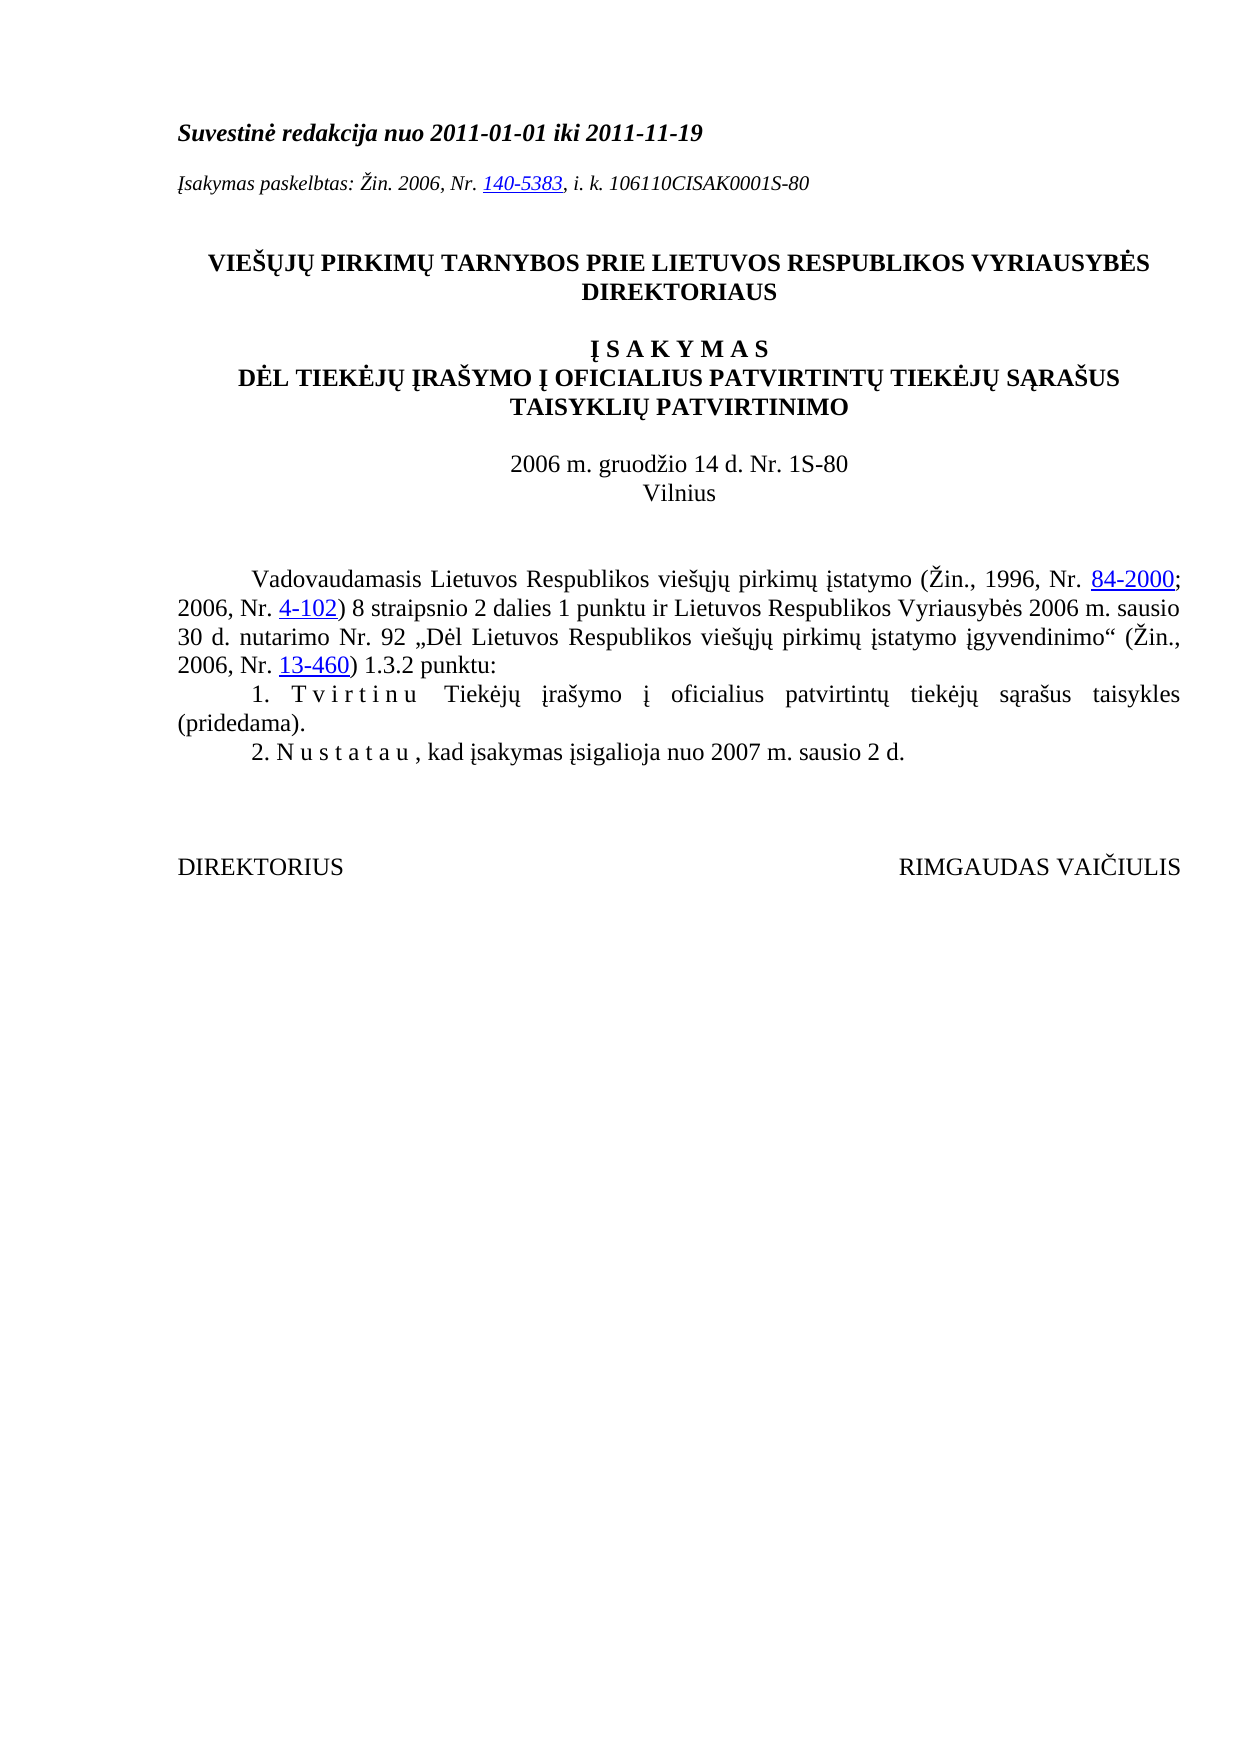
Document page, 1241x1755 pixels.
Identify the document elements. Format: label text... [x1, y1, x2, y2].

text 1. Tvirtinu Tiekėjų įrašymo į oficialius patvirtintų tiekėjų sąrašus taisykles (pridedama). [177, 679, 1181, 737]
text VIEŠŲJŲ PIRKIMŲ TARNYBOS PRIE LIETUVOS RESPUBLIKOS VYRIAUSYBĖS DIREKTORIAUS [177, 248, 1181, 305]
text Įsakymas paskelbtas: Žin. 2006, Nr. 140-5383, i. k. 106110CISAK0001S-80 [177, 171, 1181, 195]
text DĖL TIEKĖJŲ ĮRAŠYMO Į OFICIALIUS PATVIRTINTŲ TIEKĖJŲ SĄRAŠUS TAISYKLIŲ PATVIRTINIMO [177, 363, 1181, 420]
text Į S A K Y M A S [177, 334, 1181, 363]
text DIREKTORIUS RIMGAUDAS VAIČIULIS [177, 852, 1181, 880]
text Vadovaudamasis Lietuvos Respublikos viešųjų pirkimų įstatymo (Žin., 1996, Nr. 84-2000; 2006, Nr. 4-102) 8 straipsnio 2 dalies 1 punktu ir Lietuvos Respublikos Vyriausybės 2006 m. sausio 30 d. nutarimo Nr. 92 „Dėl Lietuvos Respublikos viešųjų pirkimų įstatymo įgyvendinimo“ (Žin., 2006, Nr. 13-460) 1.3.2 punktu: [177, 564, 1181, 679]
text Suvestinė redakcija nuo 2011-01-01 iki 2011-11-19 [177, 118, 1181, 147]
text 2006 m. gruodžio 14 d. Nr. 1S-80 [177, 449, 1181, 478]
text 2. Nustatau, kad įsakymas įsigalioja nuo 2007 m. sausio 2 d. [177, 737, 1181, 765]
text Vilnius [177, 478, 1181, 507]
